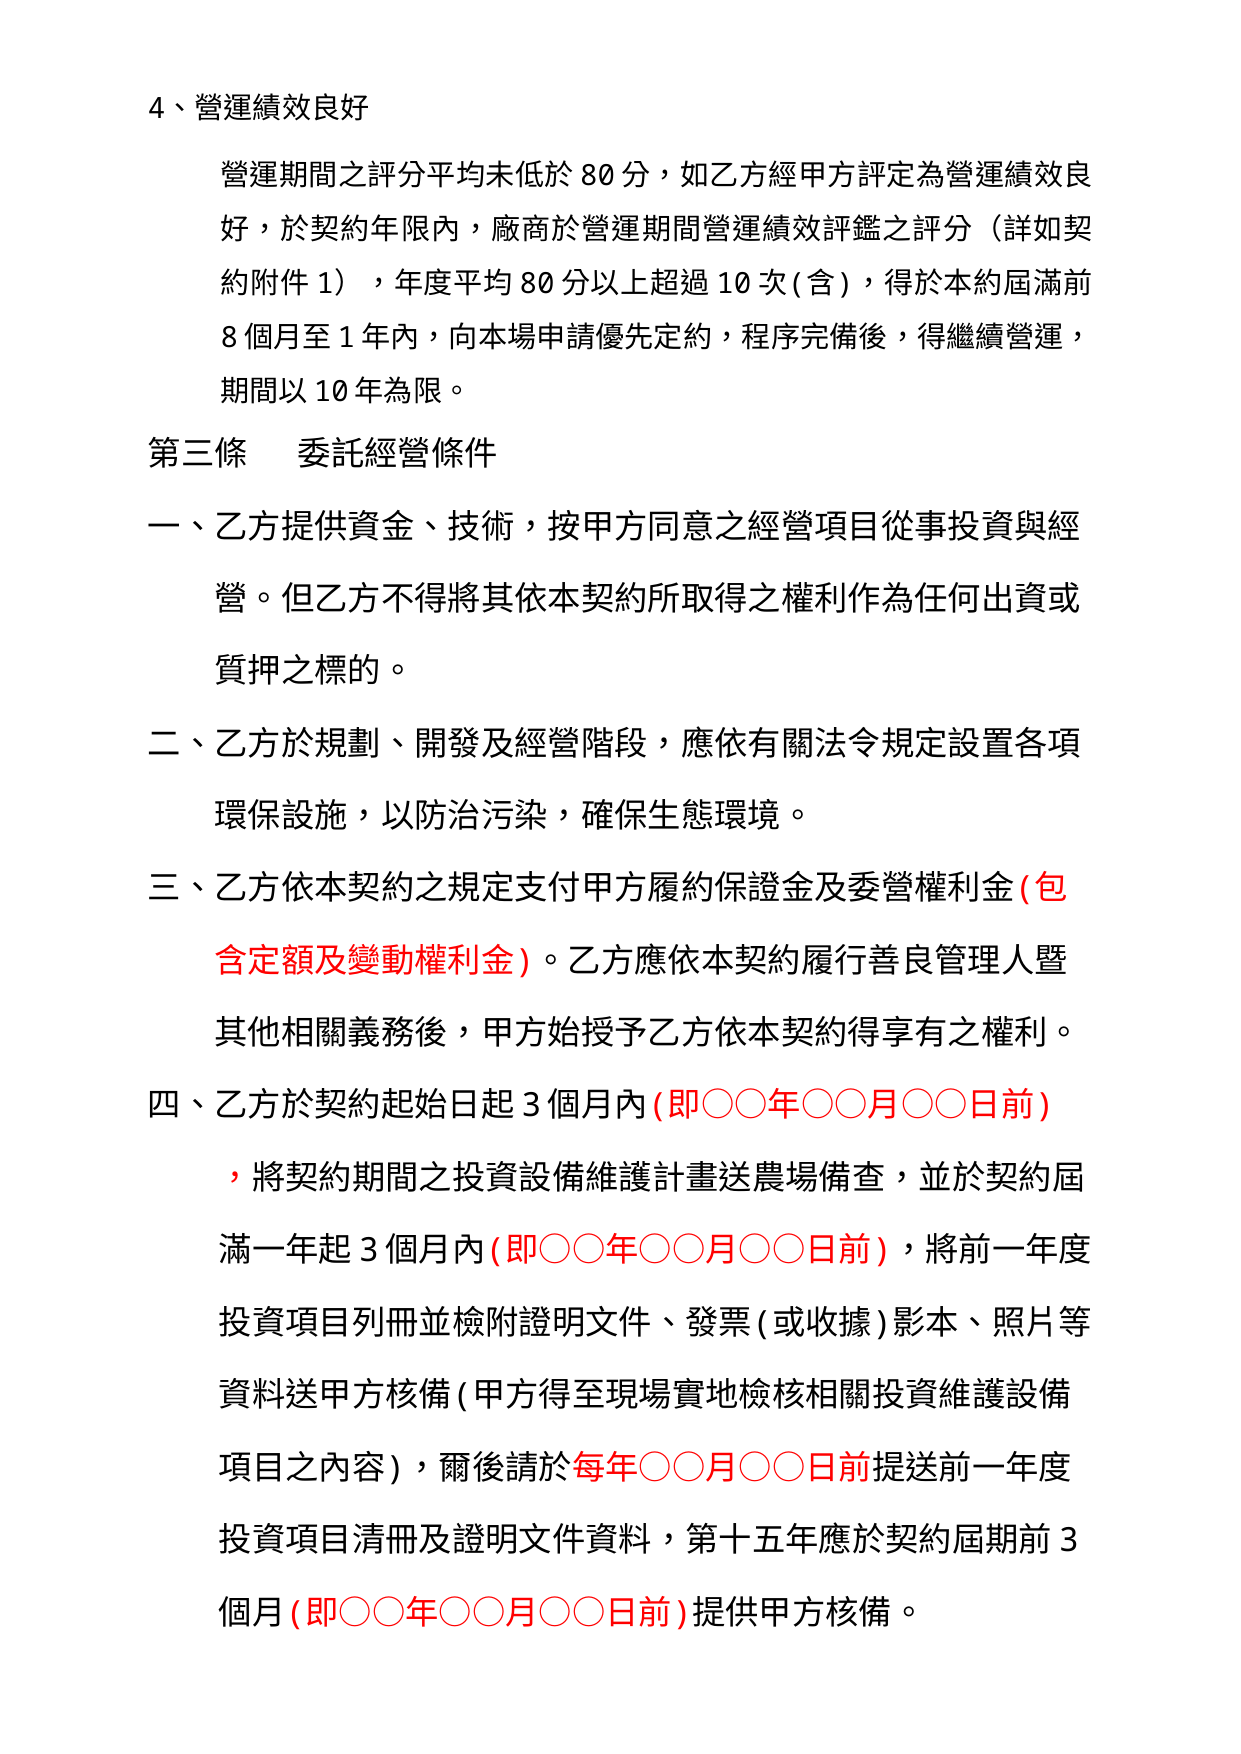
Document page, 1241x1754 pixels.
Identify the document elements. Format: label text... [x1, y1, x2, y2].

text 二、乙方於規劃、開發及經營階段，應依有關法令規定設置各項環保設施，以防治污染，確保生態環境。 [148, 716, 1093, 837]
text 4、營運績效良好 [148, 75, 1093, 129]
text ，將契約期間之投資設備維護計畫送農場備查，並於契約屆滿一年起3個月內(即○○年○○月○○日前)，將前一年度投資項目列冊並檢附證明文件、發票(或收據)影本、照片等資料送甲方核備(甲方得至現場實地檢核相關投資維護設備項目之內容)，爾後請於每年○○月○○日前提送前一年度投資項目清冊及證明文件資料，第十五年應於契約屆期前3個月(即○○年○○月○○日前)提供甲方核備。 [218, 1151, 1093, 1634]
text 四、乙方於契約起始日起3個月內(即○○年○○月○○日前) [148, 1078, 1093, 1127]
list 委託經營條件 [148, 427, 1093, 475]
text 一、乙方提供資金、技術，按甲方同意之經營項目從事投資與經營。但乙方不得將其依本契約所取得之權利作為任何出資或質押之標的。 [148, 499, 1093, 692]
text 營運期間之評分平均未低於80分，如乙方經甲方評定為營運績效良好，於契約年限內，廠商於營運期間營運績效評鑑之評分（詳如契約附件1），年度平均80分以上超過10次(含)，得於本約屆滿前8個月至1年內，向本場申請優先定約，程序完備後，得繼續營運，期間以10年為限。 [220, 142, 1093, 412]
text 三、乙方依本契約之規定支付甲方履約保證金及委營權利金(包含定額及變動權利金)。乙方應依本契約履行善良管理人暨其他相關義務後，甲方始授予乙方依本契約得享有之權利。 [148, 861, 1093, 1054]
